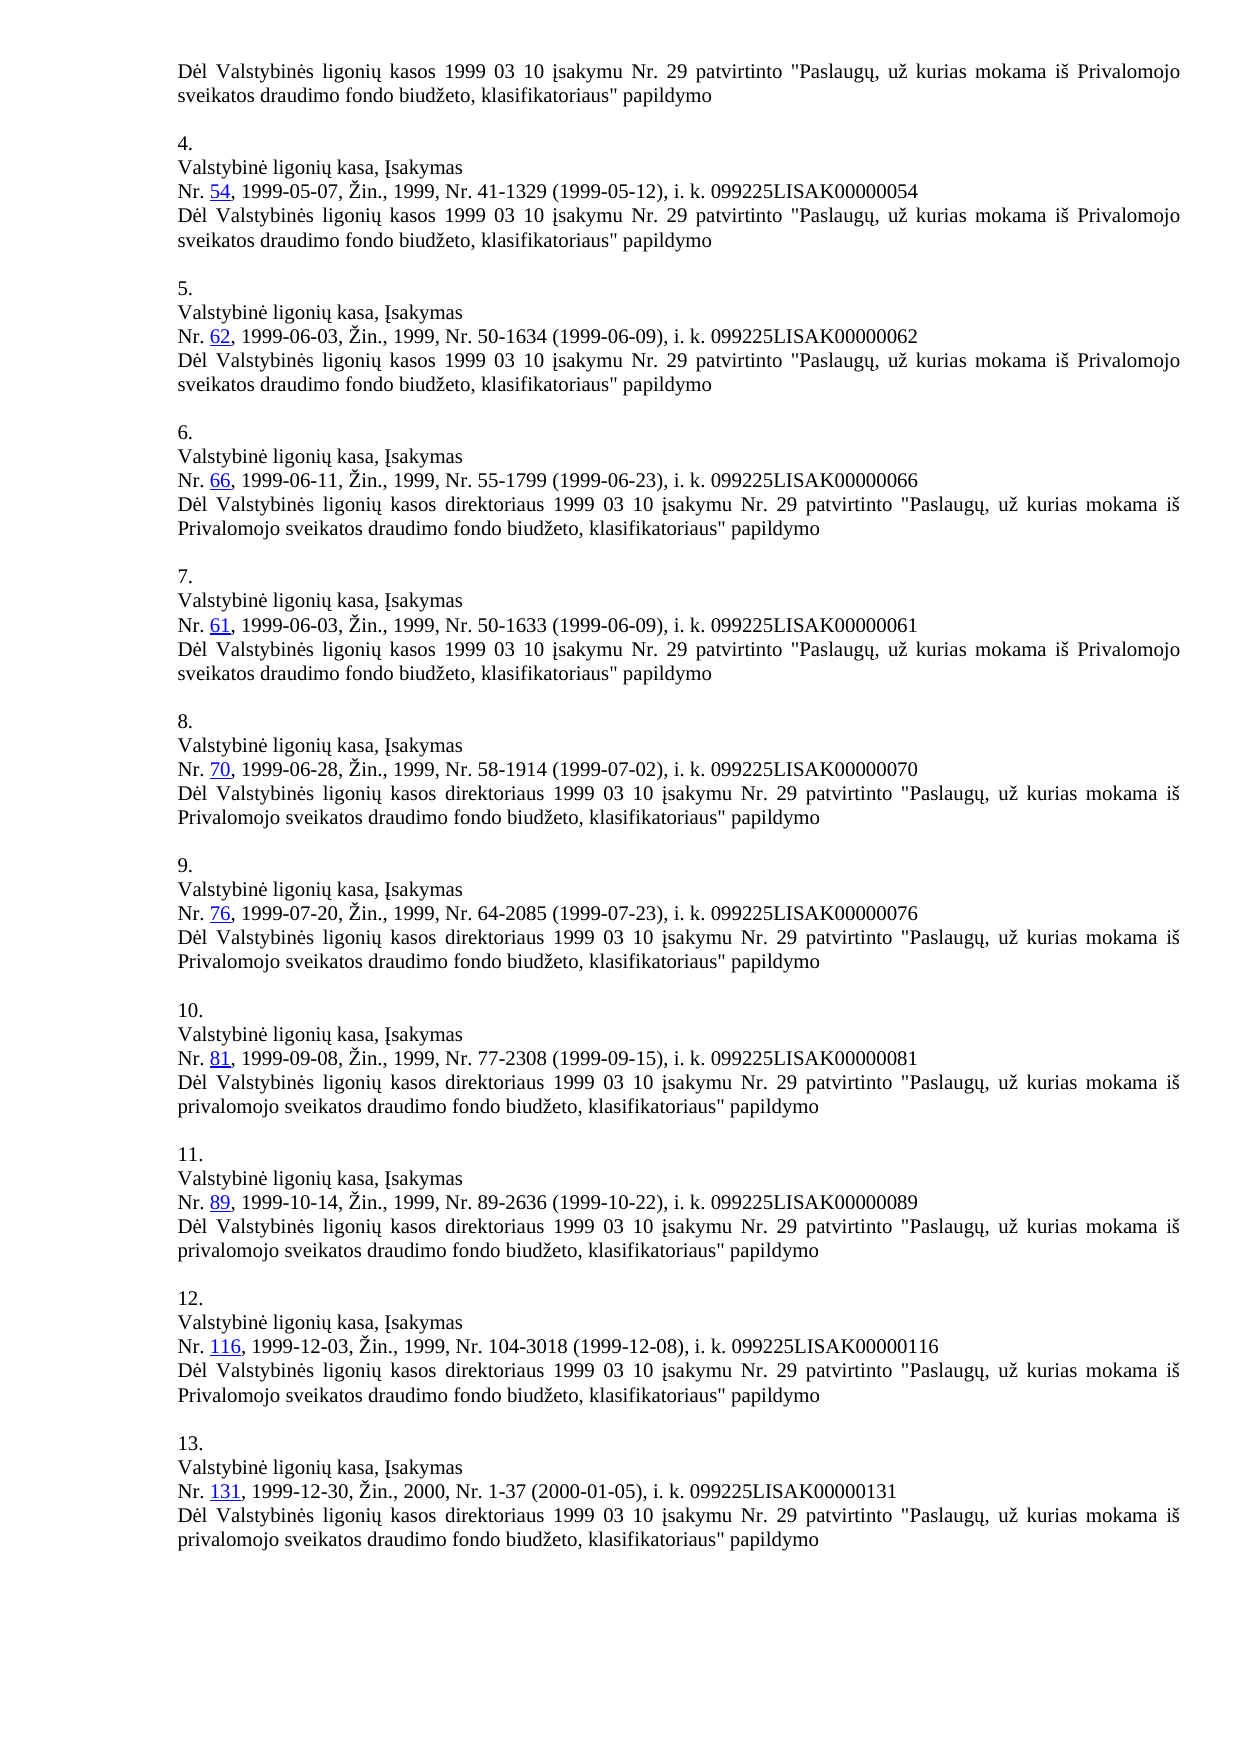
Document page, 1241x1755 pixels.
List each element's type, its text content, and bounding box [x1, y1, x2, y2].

text 12. [177, 1286, 1181, 1310]
text Nr. 76, 1999-07-20, Žin., 1999, Nr. 64-2085 (1999-07-23), i. k. 099225LISAK00000076 [177, 901, 1181, 925]
text Dėl Valstybinės ligonių kasos 1999 03 10 įsakymu Nr. 29 patvirtinto "Paslaugų, už kurias mokama iš Privalomojo sveikatos draudimo fondo biudžeto, klasifikatoriaus" papildymo [177, 59, 1181, 107]
text Nr. 61, 1999-06-03, Žin., 1999, Nr. 50-1633 (1999-06-09), i. k. 099225LISAK00000061 [177, 612, 1181, 637]
text Nr. 62, 1999-06-03, Žin., 1999, Nr. 50-1634 (1999-06-09), i. k. 099225LISAK00000062 [177, 324, 1181, 348]
text 4. [177, 131, 1181, 155]
text 6. [177, 420, 1181, 444]
text 9. [177, 853, 1181, 877]
text Valstybinė ligonių kasa, Įsakymas [177, 155, 1181, 179]
text Dėl Valstybinės ligonių kasos direktoriaus 1999 03 10 įsakymu Nr. 29 patvirtinto "Paslaugų, už kurias mokama iš privalomojo sveikatos draudimo fondo biudžeto, klasifikatoriaus" papildymo [177, 1503, 1181, 1551]
text Dėl Valstybinės ligonių kasos direktoriaus 1999 03 10 įsakymu Nr. 29 patvirtinto "Paslaugų, už kurias mokama iš Privalomojo sveikatos draudimo fondo biudžeto, klasifikatoriaus" papildymo [177, 492, 1181, 540]
text 13. [177, 1431, 1181, 1455]
text Nr. 81, 1999-09-08, Žin., 1999, Nr. 77-2308 (1999-09-15), i. k. 099225LISAK00000081 [177, 1046, 1181, 1070]
text Valstybinė ligonių kasa, Įsakymas [177, 1310, 1181, 1334]
text 10. [177, 997, 1181, 1022]
text Valstybinė ligonių kasa, Įsakymas [177, 300, 1181, 324]
text Valstybinė ligonių kasa, Įsakymas [177, 1022, 1181, 1046]
text Dėl Valstybinės ligonių kasos direktoriaus 1999 03 10 įsakymu Nr. 29 patvirtinto "Paslaugų, už kurias mokama iš Privalomojo sveikatos draudimo fondo biudžeto, klasifikatoriaus" papildymo [177, 781, 1181, 829]
text Valstybinė ligonių kasa, Įsakymas [177, 1166, 1181, 1190]
text Nr. 89, 1999-10-14, Žin., 1999, Nr. 89-2636 (1999-10-22), i. k. 099225LISAK00000089 [177, 1190, 1181, 1214]
text Valstybinė ligonių kasa, Įsakymas [177, 877, 1181, 901]
text 5. [177, 276, 1181, 300]
text Dėl Valstybinės ligonių kasos 1999 03 10 įsakymu Nr. 29 patvirtinto "Paslaugų, už kurias mokama iš Privalomojo sveikatos draudimo fondo biudžeto, klasifikatoriaus" papildymo [177, 348, 1181, 396]
text Nr. 54, 1999-05-07, Žin., 1999, Nr. 41-1329 (1999-05-12), i. k. 099225LISAK00000054 [177, 179, 1181, 203]
text Nr. 70, 1999-06-28, Žin., 1999, Nr. 58-1914 (1999-07-02), i. k. 099225LISAK00000070 [177, 757, 1181, 781]
text Dėl Valstybinės ligonių kasos 1999 03 10 įsakymu Nr. 29 patvirtinto "Paslaugų, už kurias mokama iš Privalomojo sveikatos draudimo fondo biudžeto, klasifikatoriaus" papildymo [177, 203, 1181, 252]
text 11. [177, 1142, 1181, 1166]
text Nr. 131, 1999-12-30, Žin., 2000, Nr. 1-37 (2000-01-05), i. k. 099225LISAK00000131 [177, 1479, 1181, 1503]
text Nr. 116, 1999-12-03, Žin., 1999, Nr. 104-3018 (1999-12-08), i. k. 099225LISAK00000116 [177, 1334, 1181, 1358]
text Valstybinė ligonių kasa, Įsakymas [177, 733, 1181, 757]
text Valstybinė ligonių kasa, Įsakymas [177, 444, 1181, 468]
text Valstybinė ligonių kasa, Įsakymas [177, 1455, 1181, 1479]
text Dėl Valstybinės ligonių kasos direktoriaus 1999 03 10 įsakymu Nr. 29 patvirtinto "Paslaugų, už kurias mokama iš Privalomojo sveikatos draudimo fondo biudžeto, klasifikatoriaus" papildymo [177, 1358, 1181, 1407]
text Dėl Valstybinės ligonių kasos direktoriaus 1999 03 10 įsakymu Nr. 29 patvirtinto "Paslaugų, už kurias mokama iš privalomojo sveikatos draudimo fondo biudžeto, klasifikatoriaus" papildymo [177, 1214, 1181, 1262]
text 7. [177, 564, 1181, 588]
text Dėl Valstybinės ligonių kasos 1999 03 10 įsakymu Nr. 29 patvirtinto "Paslaugų, už kurias mokama iš Privalomojo sveikatos draudimo fondo biudžeto, klasifikatoriaus" papildymo [177, 637, 1181, 685]
text Dėl Valstybinės ligonių kasos direktoriaus 1999 03 10 įsakymu Nr. 29 patvirtinto "Paslaugų, už kurias mokama iš privalomojo sveikatos draudimo fondo biudžeto, klasifikatoriaus" papildymo [177, 1070, 1181, 1118]
text 8. [177, 709, 1181, 733]
text Valstybinė ligonių kasa, Įsakymas [177, 588, 1181, 612]
text Dėl Valstybinės ligonių kasos direktoriaus 1999 03 10 įsakymu Nr. 29 patvirtinto "Paslaugų, už kurias mokama iš Privalomojo sveikatos draudimo fondo biudžeto, klasifikatoriaus" papildymo [177, 925, 1181, 973]
text Nr. 66, 1999-06-11, Žin., 1999, Nr. 55-1799 (1999-06-23), i. k. 099225LISAK00000066 [177, 468, 1181, 492]
